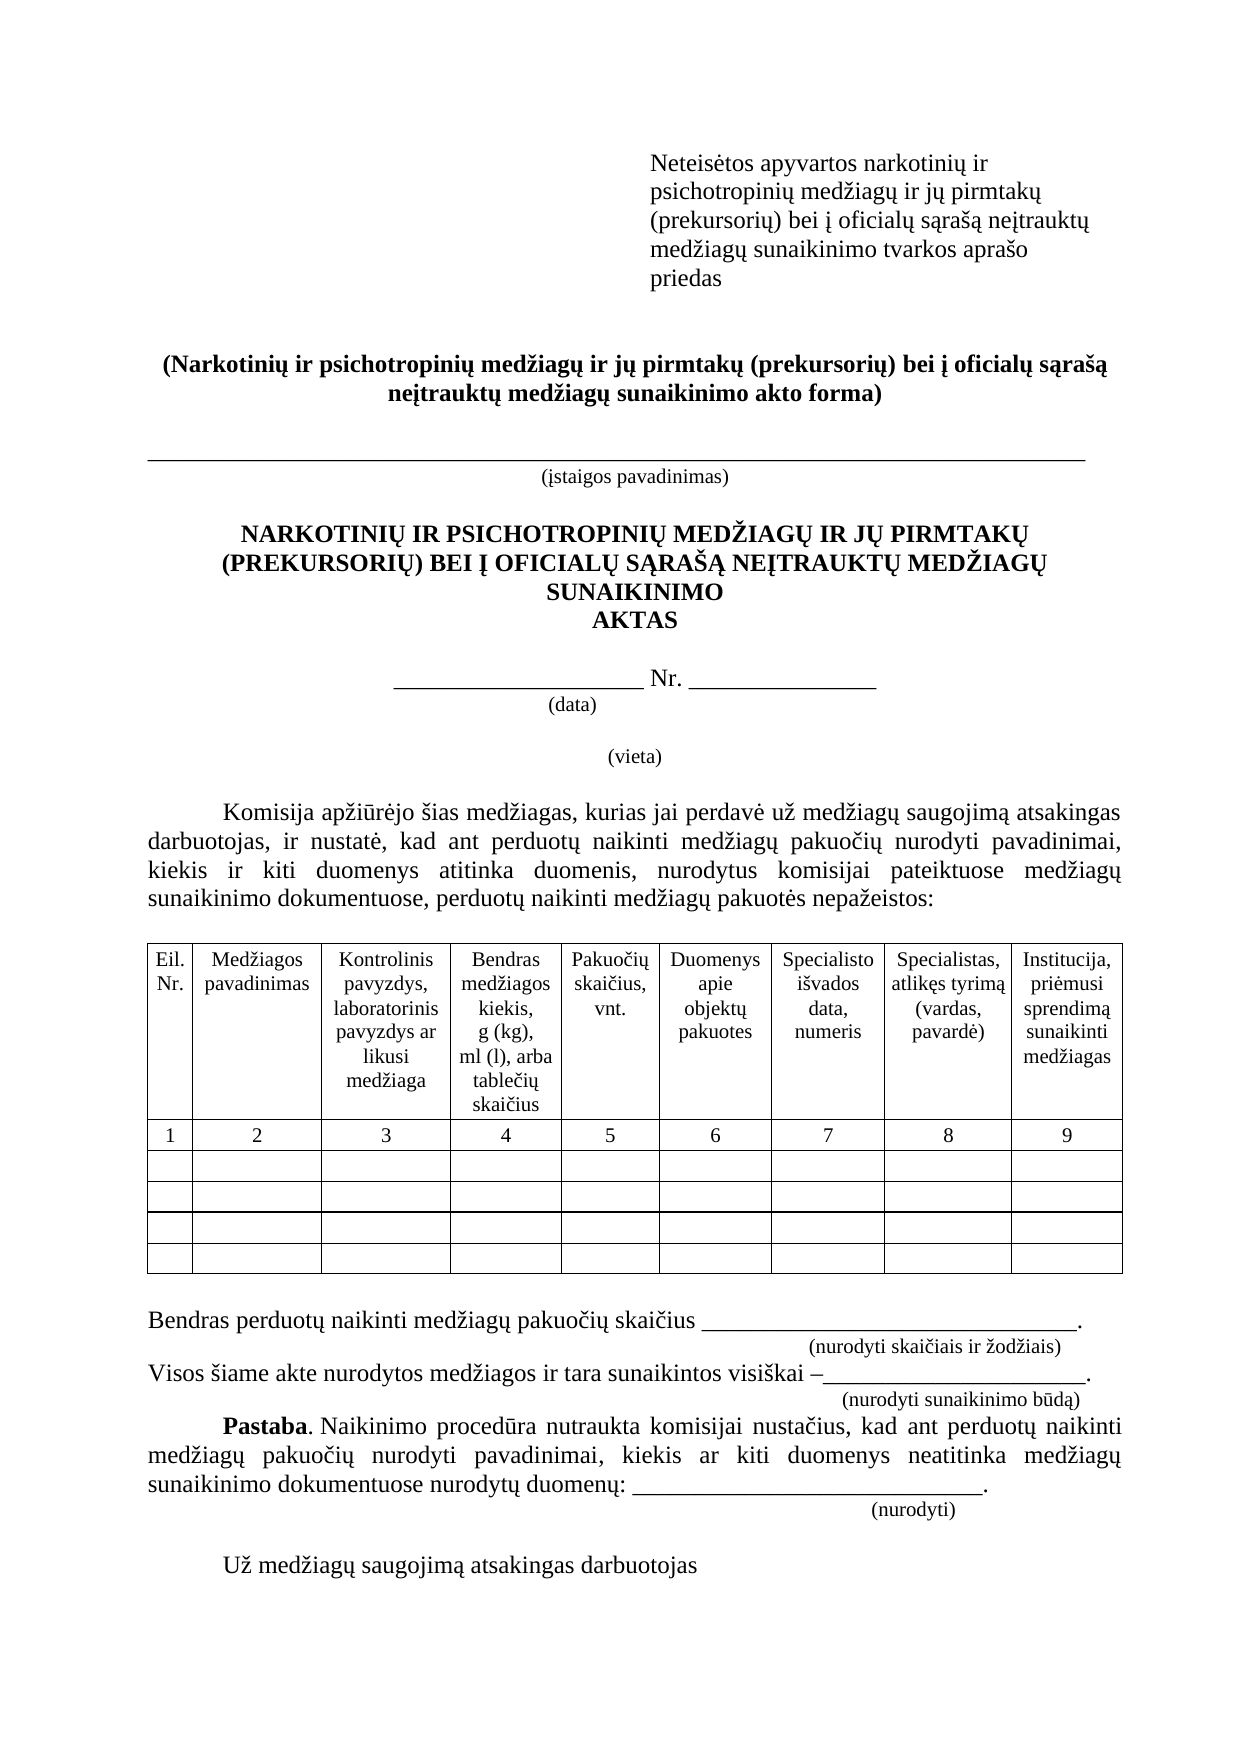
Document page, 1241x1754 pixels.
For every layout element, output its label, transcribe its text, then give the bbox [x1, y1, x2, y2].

table_cell [322, 1213, 450, 1242]
table_cell [885, 1182, 1011, 1211]
table_cell 1 [148, 1120, 192, 1149]
text (data) [148, 692, 1122, 716]
table_cell [885, 1151, 1011, 1181]
table_cell [885, 1244, 1011, 1273]
table_cell [322, 1182, 450, 1211]
text (įstaigos pavadinimas) [148, 464, 1122, 488]
text ___________________________________________________________________________ [148, 435, 1122, 464]
table_cell [148, 1151, 192, 1181]
text (Narkotinių ir psichotropinių medžiagų ir jų pirmtakų (prekursorių) bei į oficialų sąrašą neįtrauktų medžiagų sunaikinimo akto forma) [148, 349, 1122, 406]
table_header Pakuočių skaičius, vnt. [562, 944, 659, 1119]
text (nurodyti skaičiais ir žodžiais) [673, 1334, 1122, 1358]
table_header Institucija, priėmusi sprendimą sunaikinti medžiagas [1012, 944, 1122, 1119]
table_cell [562, 1244, 659, 1273]
table_cell [193, 1244, 321, 1273]
table_header Specialistas, atlikęs tyrimą (vardas, pavardė) [885, 944, 1011, 1119]
table_cell [660, 1213, 771, 1242]
text Bendras perduotų naikinti medžiagų pakuočių skaičius ______________________________. [148, 1306, 1122, 1334]
table_cell [193, 1213, 321, 1242]
table_cell [148, 1244, 192, 1273]
table_cell 3 [322, 1120, 450, 1149]
table_cell 7 [772, 1120, 884, 1149]
table_header Kontrolinis pavyzdys, laboratorinis pavyzdys ar likusi medžiaga [322, 944, 450, 1119]
table_header Specialisto išvados data, numeris [772, 944, 884, 1119]
table_cell [322, 1151, 450, 1181]
table_cell 5 [562, 1120, 659, 1149]
table_header Medžiagos pavadinimas [193, 944, 321, 1119]
text Neteisėtos apyvartos narkotinių ir [650, 148, 1122, 176]
text (vieta) [148, 744, 1122, 768]
table_cell [322, 1244, 450, 1273]
table_cell [772, 1213, 884, 1242]
table_cell [148, 1213, 192, 1242]
table_cell [193, 1182, 321, 1211]
table_cell [451, 1244, 561, 1273]
table_header Duomenys apie objektų pakuotes [660, 944, 771, 1119]
table_header Eil. Nr. [148, 944, 192, 1119]
table_cell [451, 1151, 561, 1181]
table_cell [772, 1151, 884, 1181]
table_header Bendras medžiagos kiekis, g (kg), ml (l), arba tablečių skaičius [451, 944, 561, 1119]
table_cell [1012, 1151, 1122, 1181]
table_cell [562, 1151, 659, 1181]
text AKTAS [148, 605, 1122, 634]
table_cell [660, 1151, 771, 1181]
table_cell [193, 1151, 321, 1181]
table_cell [451, 1182, 561, 1211]
table_cell 8 [885, 1120, 1011, 1149]
table_cell [772, 1182, 884, 1211]
text NARKOTINIŲ IR PSICHOTROPINIŲ MEDŽIAGŲ IR JŲ PIRMTAKŲ (PREKURSORIŲ) BEI Į OFICIALŲ SĄRAŠĄ NEĮTRAUKTŲ MEDŽIAGŲ SUNAIKINIMO [148, 519, 1122, 605]
table_cell 6 [660, 1120, 771, 1149]
table_cell [660, 1182, 771, 1211]
text Pastaba. Naikinimo procedūra nutraukta komisijai nustačius, kad ant perduotų naikinti medžiagų pakuočių nurodyti pavadinimai, kiekis ar kiti duomenys neatitinka medžiagų sunaikinimo dokumentuose nurodytų duomenų: ____________________________. [148, 1411, 1122, 1497]
table_cell 2 [193, 1120, 321, 1149]
text psichotropinių medžiagų ir jų pirmtakų (prekursorių) bei į oficialų sąrašą neįtrauktų medžiagų sunaikinimo tvarkos aprašo priedas [650, 176, 1122, 291]
text Už medžiagų saugojimą atsakingas darbuotojas [148, 1550, 1122, 1579]
table_cell [772, 1244, 884, 1273]
table_cell 9 [1012, 1120, 1122, 1149]
text Visos šiame akte nurodytos medžiagos ir tara sunaikintos visiškai –_____________________. [148, 1358, 1122, 1387]
table_cell [451, 1213, 561, 1242]
text (nurodyti sunaikinimo būdą) [148, 1387, 1122, 1411]
table_cell [148, 1182, 192, 1211]
table_cell [1012, 1213, 1122, 1242]
table_cell [660, 1244, 771, 1273]
table_cell [885, 1213, 1011, 1242]
table_cell 4 [451, 1120, 561, 1149]
table_cell [562, 1213, 659, 1242]
text Komisija apžiūrėjo šias medžiagas, kurias jai perdavė už medžiagų saugojimą atsakingas darbuotojas, ir nustatė, kad ant perduotų naikinti medžiagų pakuočių nurodyti pavadinimai, kiekis ir kiti duomenys atitinka duomenis, nurodytus komisijai pateiktuose medžiagų sunaikinimo dokumentuose, perduotų naikinti medžiagų pakuotės nepažeistos: [148, 797, 1122, 912]
text (nurodyti) [148, 1497, 1122, 1521]
table_cell [1012, 1244, 1122, 1273]
table_cell [562, 1182, 659, 1211]
table_cell [1012, 1182, 1122, 1211]
text ____________________ Nr. _______________ [148, 663, 1122, 692]
